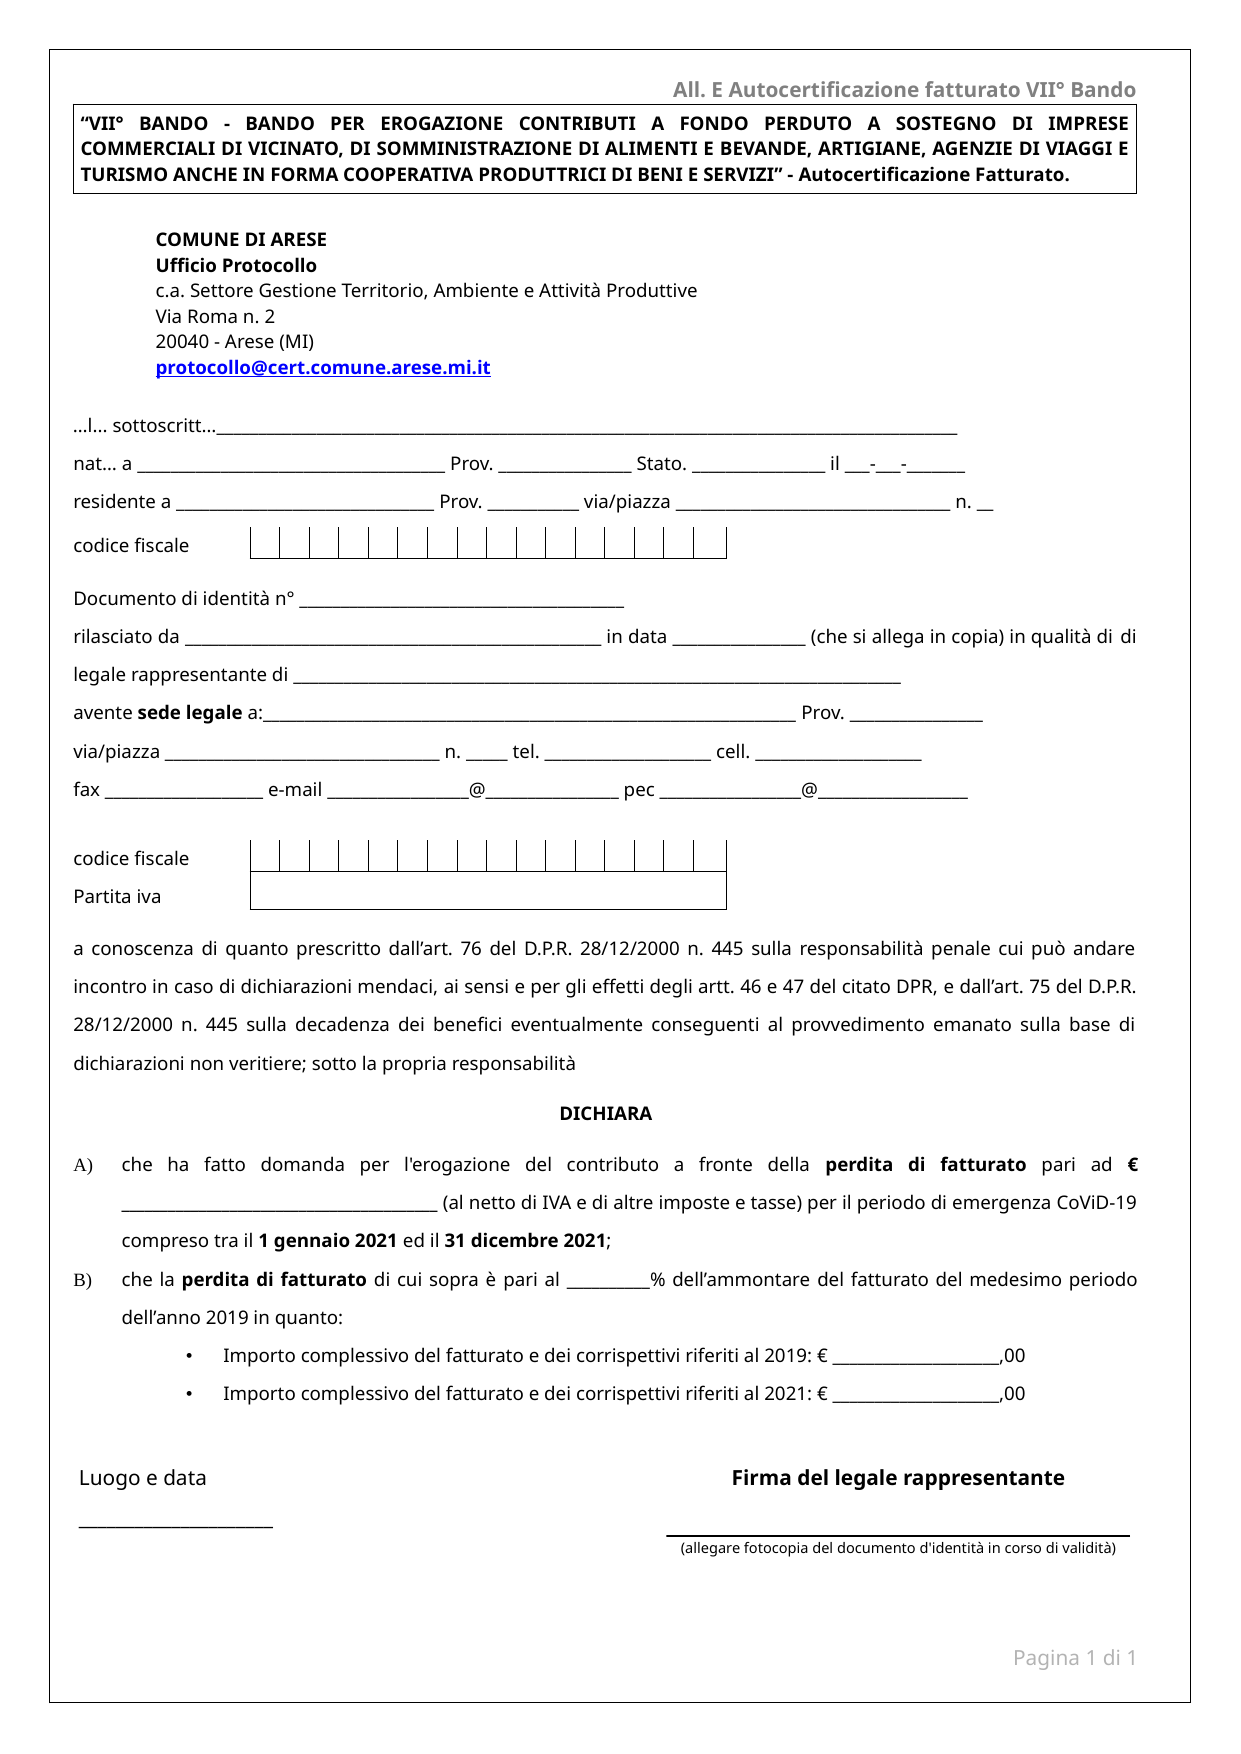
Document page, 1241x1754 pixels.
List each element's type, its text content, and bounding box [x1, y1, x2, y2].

table_header [369, 527, 397, 558]
table_header [517, 840, 545, 871]
table_header [369, 840, 397, 871]
table_header [427, 1457, 661, 1497]
text DICHIARA [73, 1101, 1138, 1126]
table_header “VII° BANDO - BANDO PER EROGAZIONE CONTRIBUTI A FONDO PERDUTO A SOSTEGNO DI IMPRESE COMMERCIALI DI VICINATO, DI SOMMINISTRAZIONE DI ALIMENTI E BEVANDE, ARTIGIANE, AGENZIE DI VIAGGI E TURISMO ANCHE IN FORMA COOPERATIVA PRODUTTRICI DI BENI E SERVIZI” - Autocertificazione Fatturato. [74, 105, 1136, 193]
table_header [428, 840, 457, 871]
table_header [605, 527, 634, 558]
table_header codice fiscale [73, 840, 250, 871]
text …l... sottoscritt…_________________________________________________________________________________________ [73, 412, 1137, 438]
table_header [546, 840, 575, 871]
table_header [398, 527, 427, 558]
table_header [428, 527, 457, 558]
table_header [339, 840, 368, 871]
table_header [546, 527, 575, 558]
text Documento di identità n° _______________________________________ [73, 585, 1137, 611]
table_header [280, 527, 309, 558]
table_cell _____________________ [73, 1497, 427, 1563]
table_header [517, 527, 545, 558]
text fax ___________________ e-mail _________________@________________ pec _________________@__________________ [73, 776, 1138, 802]
table_header Firma del legale rappresentante [661, 1457, 1136, 1497]
table_header [664, 527, 693, 558]
table_header [251, 840, 279, 871]
table_header [310, 840, 338, 871]
text a conoscenza di quanto prescritto dall’art. 76 del D.P.R. 28/12/2000 n. 445 sulla responsabilità penale cui può andare incontro in caso di dichiarazioni mendaci, ai sensi e per gli effetti degli artt. 46 e 47 del citato DPR, e dall’art. 75 del D.P.R. 28/12/2000 n. 445 sulla decadenza dei benefici eventualmente conseguenti al provvedimento emanato sulla base di dichiarazioni non veritiere; sotto la propria responsabilità [73, 935, 1137, 1075]
list Importo complessivo del fatturato e dei corrispettivi riferiti al 2021: € ____________________,00 [186, 1381, 1138, 1406]
table_header [635, 527, 663, 558]
table_header [458, 527, 486, 558]
table_header [487, 527, 516, 558]
table_header [635, 840, 663, 871]
table_header [458, 840, 486, 871]
list che ha fatto domanda per l'erogazione del contributo a fronte della perdita di fatturato pari ad € _________________________________________ (al netto di IVA e di altre imposte e tasse) per il periodo di emergenza CoViD-19 compreso tra il 1 gennaio 2021 ed il 31 dicembre 2021; [73, 1151, 1138, 1253]
text nat… a _____________________________________ Prov. ________________ Stato. ________________ il ___-___-_______ [73, 451, 1138, 476]
table_header Luogo e data [73, 1457, 427, 1497]
table_cell COMUNE DI ARESE Ufficio Protocollo c.a. Settore Gestione Territorio, Ambiente e Attività Produttive Via Roma n. 2 20040 - Arese (MI) protocollo@cert.comune.arese.mi.it [73, 194, 1137, 387]
table_header [694, 840, 726, 871]
table_header [576, 527, 604, 558]
table_header [664, 840, 693, 871]
table_header [251, 527, 279, 558]
table_cell Partita iva [73, 871, 250, 908]
table_header [605, 840, 634, 871]
table_cell [251, 872, 726, 908]
table_cell (allegare fotocopia del documento d'identità in corso di validità) [661, 1497, 1136, 1563]
text residente a _______________________________ Prov. ___________ via/piazza _________________________________ n. __ [73, 489, 1138, 514]
text rilasciato da __________________________________________________ in data ________________ (che si allega in copia) in qualità di di legale rappresentante di _________________________________________________________________________ [73, 623, 1137, 687]
table_cell [427, 1497, 661, 1563]
text via/piazza _________________________________ n. _____ tel. ____________________ cell. ____________________ [73, 738, 1138, 763]
table_header [487, 840, 516, 871]
table_header [694, 527, 726, 558]
text avente sede legale a:________________________________________________________________ Prov. ________________ [73, 700, 1137, 725]
table_header [576, 840, 604, 871]
table_header [280, 840, 309, 871]
list Importo complessivo del fatturato e dei corrispettivi riferiti al 2019: € ____________________,00 [186, 1342, 1138, 1368]
table_header [398, 840, 427, 871]
table_header [310, 527, 338, 558]
table_header codice fiscale [73, 527, 250, 558]
table_header [339, 527, 368, 558]
list che la perdita di fatturato di cui sopra è pari al __________% dell’ammontare del fatturato del medesimo periodo dell’anno 2019 in quanto: [73, 1266, 1138, 1330]
